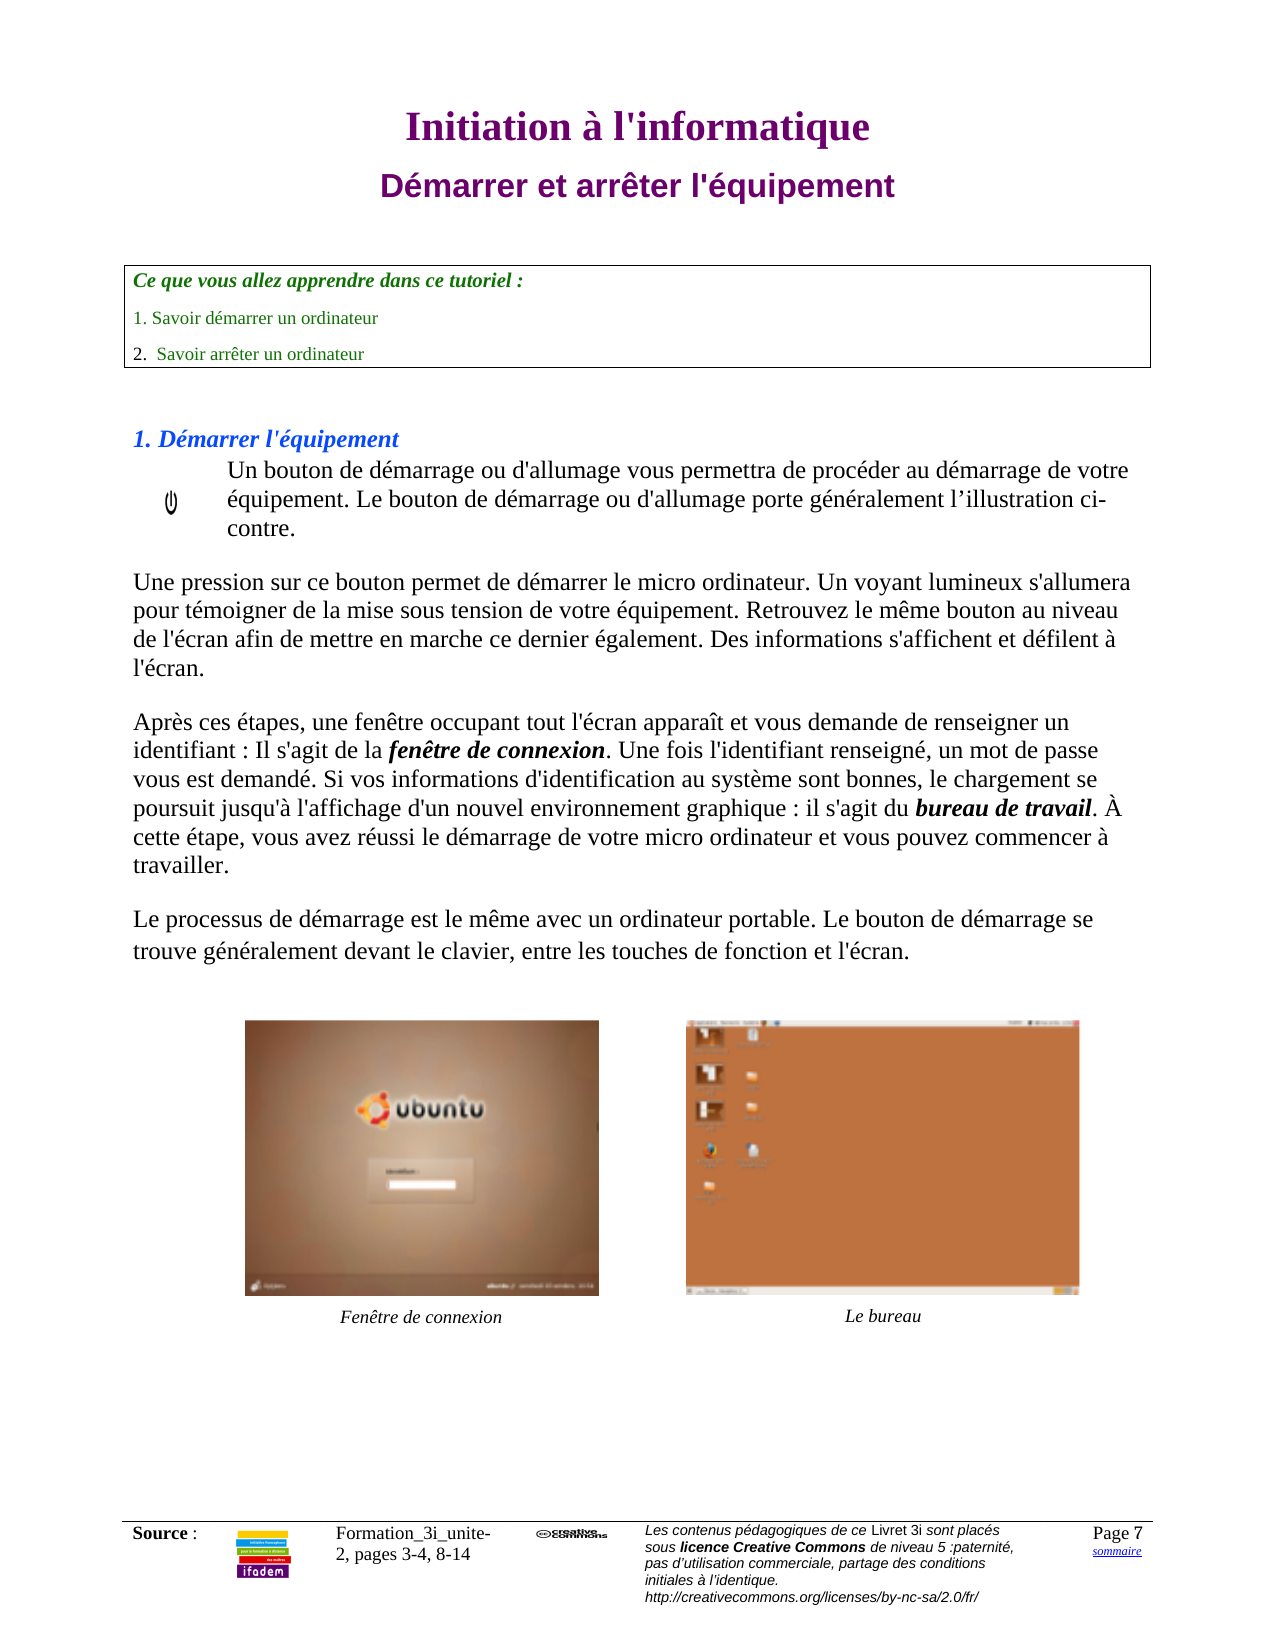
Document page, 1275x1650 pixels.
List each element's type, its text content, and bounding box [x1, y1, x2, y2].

text 1. Savoir démarrer un ordinateur [125, 304, 1150, 329]
text 2. Savoir arrêter un ordinateur [125, 340, 1150, 367]
table_header Le bureau [653, 1000, 1114, 1327]
table_header Fenêtre de connexion [192, 1000, 652, 1327]
text Après ces étapes, une fenêtre occupant tout l'écran apparaît et vous demande de renseigner un identifiant : Il s'agit de la fenêtre de connexion. Une fois l'identifiant renseigné, un mot de passe vous est demandé. Si vos informations d'identification au système sont bonnes, le chargement se poursuit jusqu'à l'affichage d'un nouvel environnement graphique : il s'agit du bureau de travail. À cette étape, vous avez réussi le démarrage de votre micro ordinateur et vous pouvez commencer à travailler. [133, 707, 1142, 879]
text Initiation à l'informatique [133, 101, 1142, 149]
text Un bouton de démarrage ou d'allumage vous permettra de procéder au démarrage de votre équipement. Le bouton de démarrage ou d'allumage porte généralement l’illustration ci-contre. [133, 455, 1142, 542]
text Ce que vous allez apprendre dans ce tutoriel : [125, 266, 1150, 292]
text 1. Démarrer l'équipement [133, 424, 1142, 453]
picture [686, 1020, 1082, 1295]
table_header [1116, 999, 1144, 1327]
picture [536, 1529, 608, 1538]
text Démarrer et arrêter l'équipement [133, 166, 1142, 205]
picture [163, 487, 178, 518]
text Le processus de démarrage est le même avec un ordinateur portable. Le bouton de démarrage se trouve généralement devant le clavier, entre les touches de fonction et l'écran. [133, 904, 1142, 964]
picture [235, 1529, 292, 1579]
picture [245, 1020, 599, 1296]
text Une pression sur ce bouton permet de démarrer le micro ordinateur. Un voyant lumineux s'allumera pour témoigner de la mise sous tension de votre équipement. Retrouvez le même bouton au niveau de l'écran afin de mettre en marche ce dernier également. Des informations s'affichent et défilent à l'écran. [133, 567, 1142, 682]
